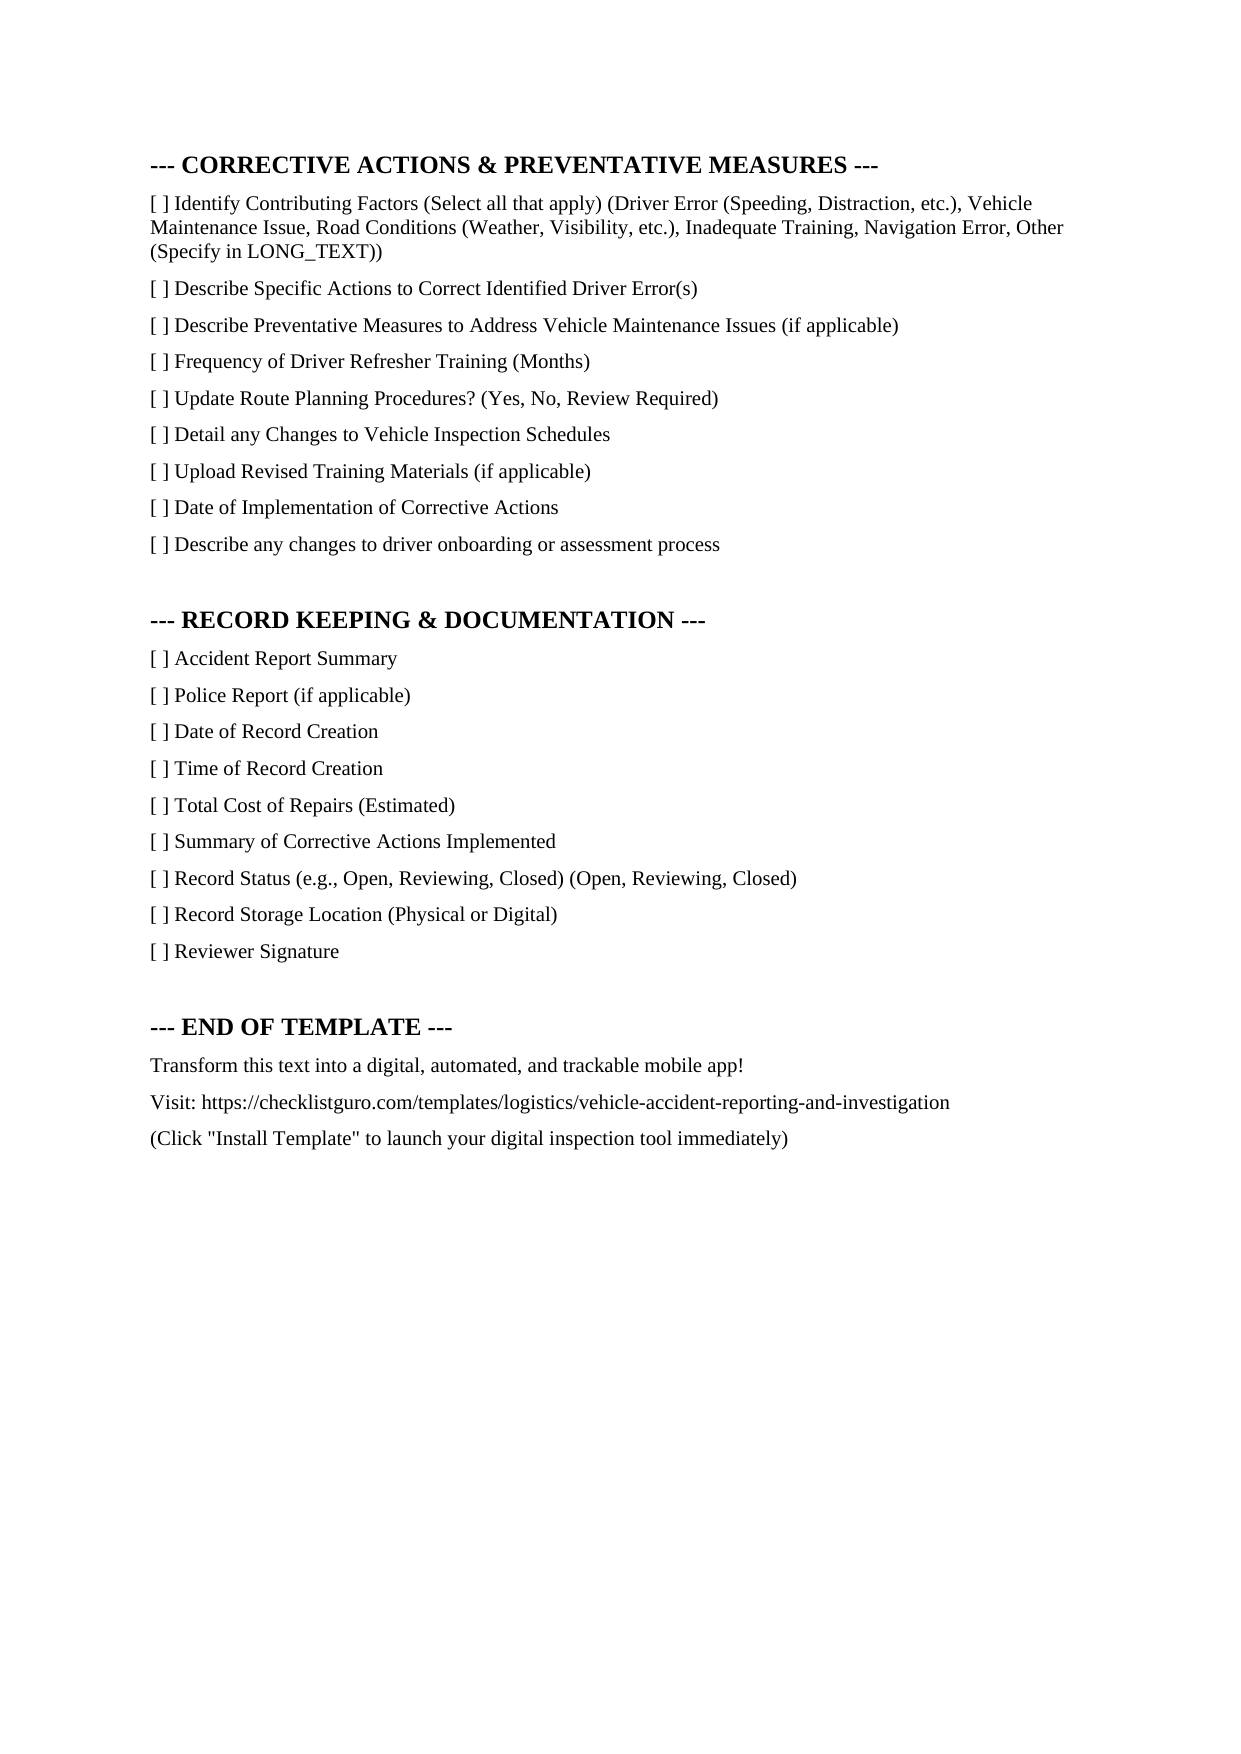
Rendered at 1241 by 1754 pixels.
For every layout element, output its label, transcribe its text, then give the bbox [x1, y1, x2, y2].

text [ ] Police Report (if applicable) [150, 683, 1090, 707]
text (Click "Install Template" to launch your digital inspection tool immediately) [150, 1126, 1090, 1150]
text --- END OF TEMPLATE --- [150, 1012, 1090, 1041]
text [ ] Date of Implementation of Corrective Actions [150, 495, 1090, 519]
text [ ] Describe any changes to driver onboarding or assessment process [150, 532, 1090, 556]
text [ ] Frequency of Driver Refresher Training (Months) [150, 349, 1090, 373]
text [ ] Upload Revised Training Materials (if applicable) [150, 459, 1090, 483]
text [ ] Summary of Corrective Actions Implemented [150, 829, 1090, 853]
text [ ] Total Cost of Repairs (Estimated) [150, 792, 1090, 817]
text --- CORRECTIVE ACTIONS & PREVENTATIVE MEASURES --- [150, 150, 1090, 179]
text Transform this text into a digital, automated, and trackable mobile app! [150, 1053, 1090, 1077]
text [ ] Record Storage Location (Physical or Digital) [150, 902, 1090, 926]
text Visit: https://checklistguro.com/templates/logistics/vehicle-accident-reporting-and-investigation [150, 1090, 1090, 1114]
text [ ] Accident Report Summary [150, 646, 1090, 670]
text [ ] Record Status (e.g., Open, Reviewing, Closed) (Open, Reviewing, Closed) [150, 866, 1090, 890]
text [ ] Update Route Planning Procedures? (Yes, No, Review Required) [150, 386, 1090, 410]
text [ ] Describe Specific Actions to Correct Identified Driver Error(s) [150, 276, 1090, 300]
text [ ] Describe Preventative Measures to Address Vehicle Maintenance Issues (if applicable) [150, 312, 1090, 337]
text [ ] Time of Record Creation [150, 756, 1090, 780]
text [ ] Detail any Changes to Vehicle Inspection Schedules [150, 422, 1090, 446]
text [ ] Date of Record Creation [150, 719, 1090, 743]
text [ ] Identify Contributing Factors (Select all that apply) (Driver Error (Speeding, Distraction, etc.), Vehicle Maintenance Issue, Road Conditions (Weather, Visibility, etc.), Inadequate Training, Navigation Error, Other (Specify in LONG_TEXT)) [150, 191, 1090, 263]
text [ ] Reviewer Signature [150, 939, 1090, 963]
text --- RECORD KEEPING & DOCUMENTATION --- [150, 605, 1090, 634]
